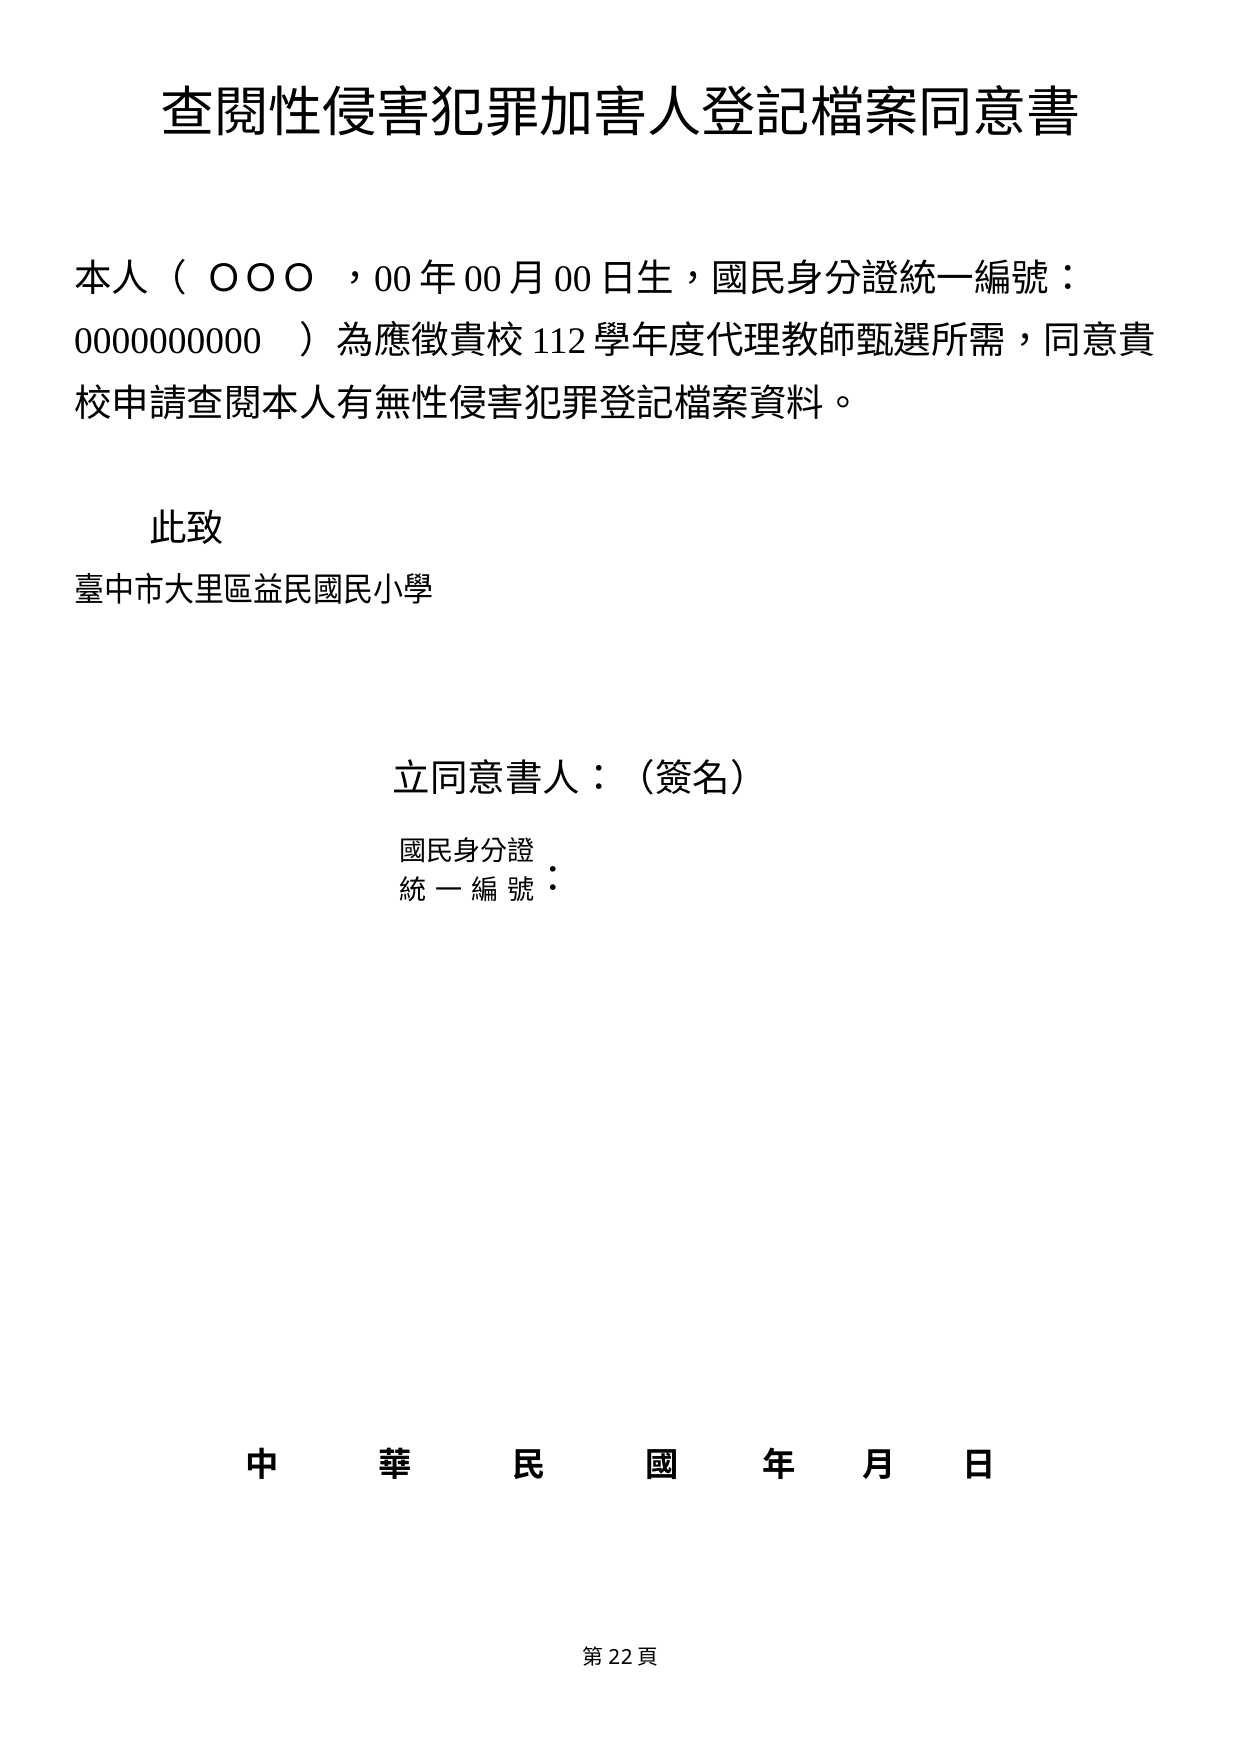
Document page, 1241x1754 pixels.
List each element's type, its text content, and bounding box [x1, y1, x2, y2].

text 中 華 民 國 年 月 日 [74, 1420, 1166, 1483]
text 此致 [74, 483, 1166, 545]
text 國民身分證統一編號： [74, 795, 1166, 920]
text 查閱性侵害犯罪加害人登記檔案同意書 [74, 68, 1166, 147]
text 立同意書人：（簽名） [74, 733, 1166, 795]
text 本人（ ＯＯＯ ，00年00月00日生，國民身分證統一編號：0000000000 ）為應徵貴校112學年度代理教師甄選所需，同意貴校申請查閱本人有無性侵害犯罪登記檔案資料。 [74, 233, 1166, 420]
text 臺中市大里區益民國民小學 [74, 545, 1166, 608]
